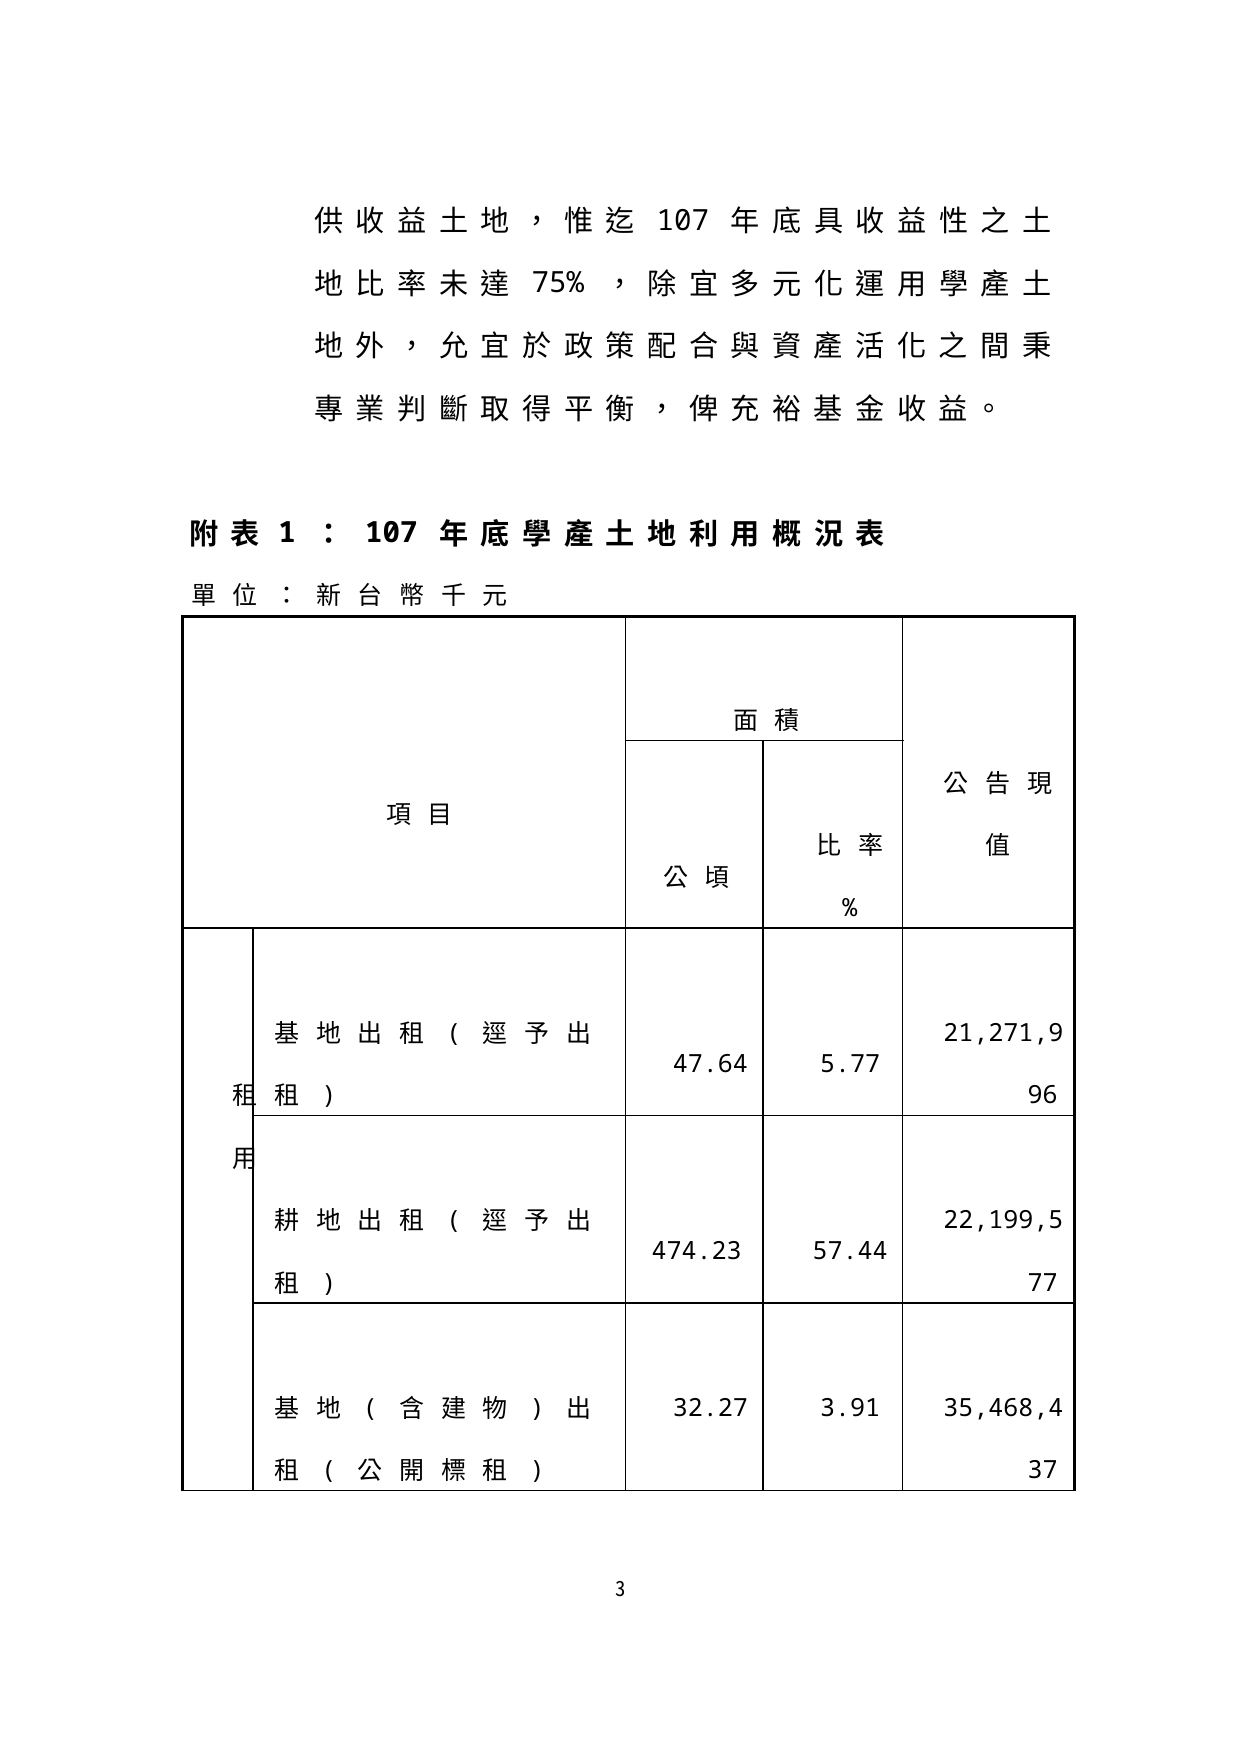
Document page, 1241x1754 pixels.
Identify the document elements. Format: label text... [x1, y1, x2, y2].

table_cell 474.23 [626, 1116, 762, 1302]
text 供收益土地，惟迄107年底具收益性之土地比率未達75%，除宜多元化運用學產土地外，允宜於政策配合與資產活化之間秉專業判斷取得平衡，俾充裕基金收益。 [271, 177, 1058, 427]
table_cell 比率% [764, 741, 902, 927]
table_header 項目 [184, 618, 625, 927]
table_header 公告現值 [903, 618, 1073, 927]
table_cell 公頃 [626, 741, 762, 927]
table_cell 耕地出租(逕予出租) [254, 1116, 625, 1302]
table_cell 租 用 [184, 929, 252, 1490]
table_cell 57.44 [764, 1116, 902, 1302]
table_cell 5.77 [764, 929, 902, 1115]
table_header 面積 [626, 618, 902, 740]
table_cell 基地出租(逕予出租) [254, 929, 625, 1115]
text 附表1：107年底學產土地利用概況表 單位：新台幣千元 [183, 490, 1058, 615]
table_cell 22,199,577 [903, 1116, 1073, 1302]
table_cell 21,271,996 [903, 929, 1073, 1115]
table_cell 47.64 [626, 929, 762, 1115]
table_cell 3.91 [764, 1304, 902, 1490]
table_cell 基地(含建物)出租(公開標租) [254, 1304, 625, 1490]
table_cell 32.27 [626, 1304, 762, 1490]
table_cell 35,468,437 [903, 1304, 1073, 1490]
